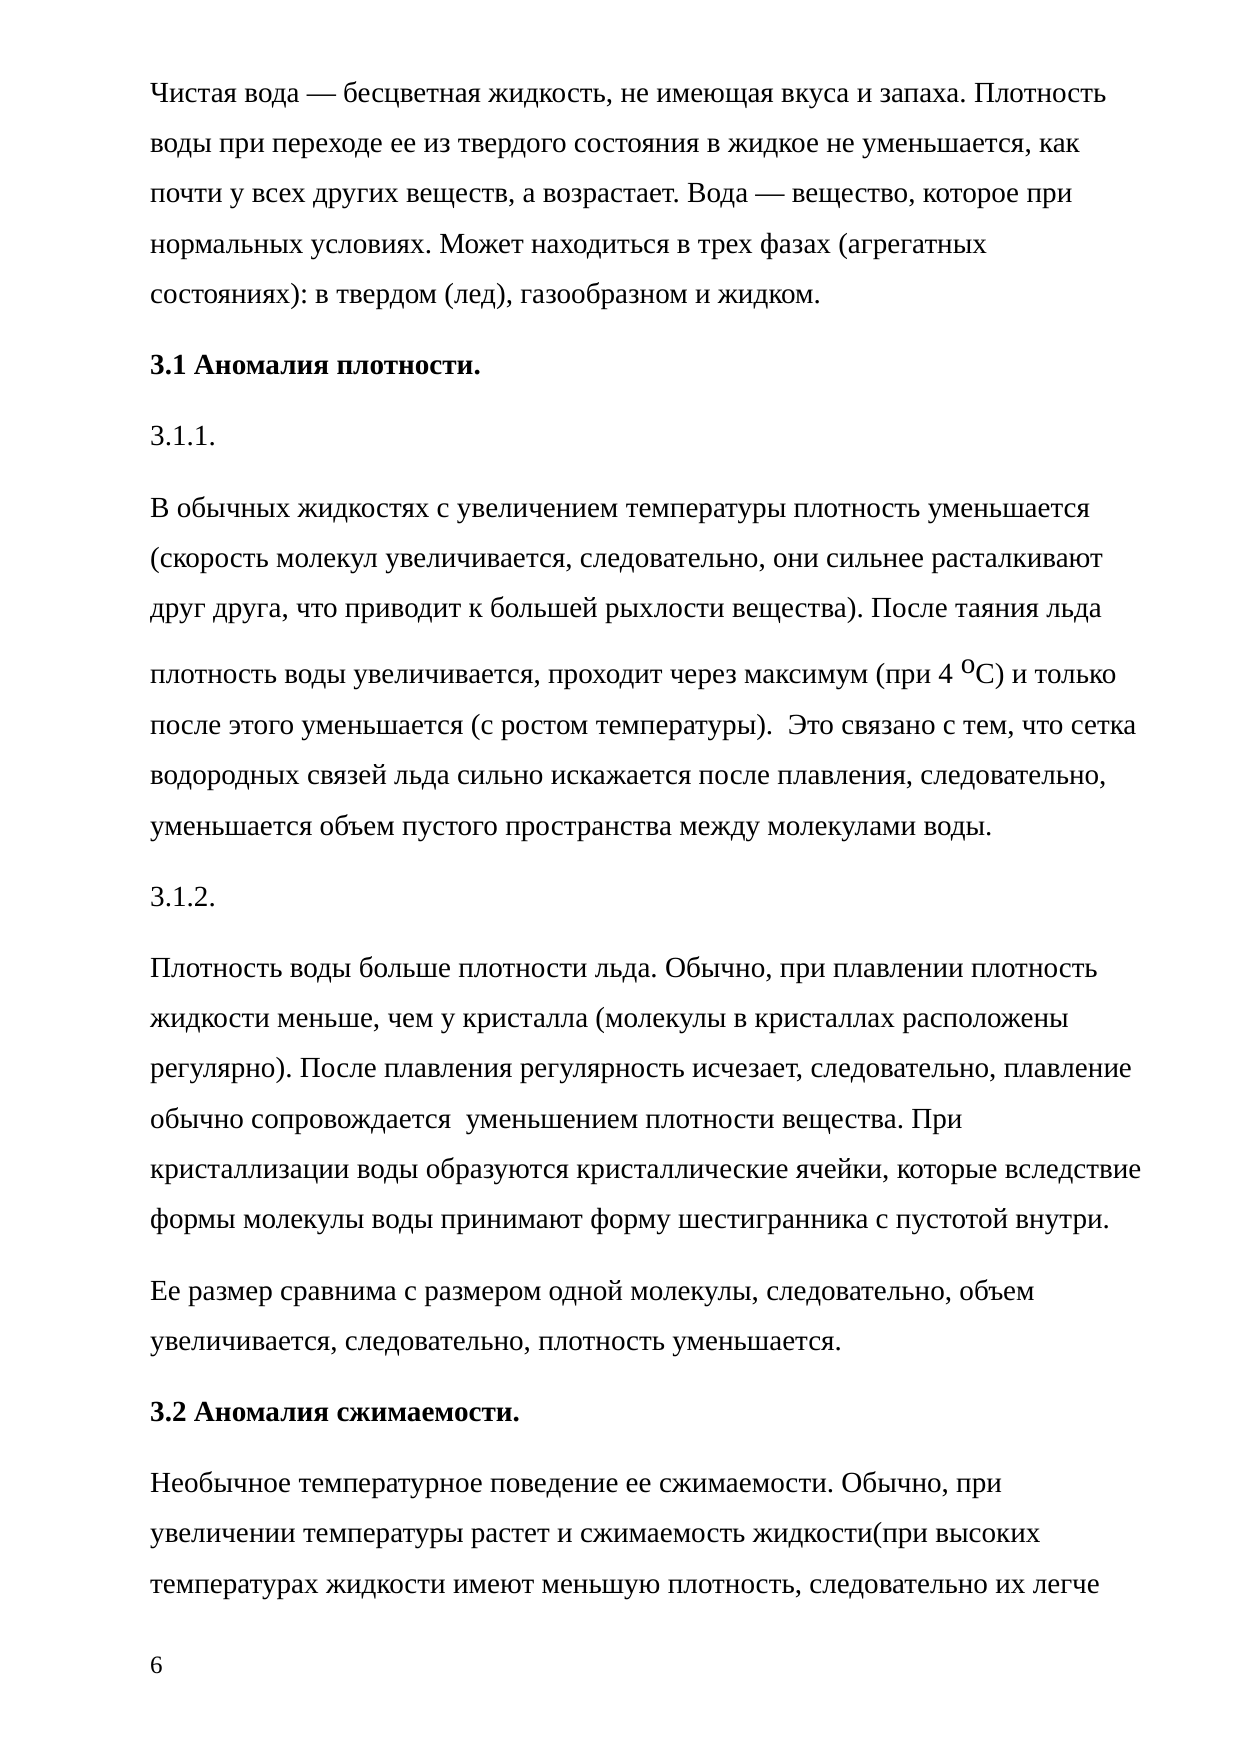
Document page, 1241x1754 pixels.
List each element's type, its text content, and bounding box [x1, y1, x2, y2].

text Плотность воды больше плотности льда. Обычно, при плавлении плотность жидкости меньше, чем у кристалла (молекулы в кристаллах расположены регулярно). После плавления регулярность исчезает, следовательно, плавление обычно сопровождается уменьшением плотности вещества. При кристаллизации воды образуются кристаллические ячейки, которые вследствие формы молекулы воды принимают форму шестигранника с пустотой внутри. [150, 950, 1152, 1235]
text 3.1 Аномалия плотности. [150, 347, 1152, 381]
text 3.2 Аномалия сжимаемости. [150, 1394, 1152, 1428]
text Ее размер сравнима с размером одной молекулы, следовательно, объем увеличивается, следовательно, плотность уменьшается. [150, 1273, 1152, 1356]
text 3.1.1. [150, 418, 1152, 452]
text В обычных жидкостях с увеличением температуры плотность уменьшается (скорость молекул увеличивается, следовательно, они сильнее расталкивают друг друга, что приводит к большей рыхлости вещества). После таяния льда плотность воды увеличивается, проходит через максимум (при 4 оС) и только после этого уменьшается (с ростом температуры). Это связано с тем, что сетка водородных связей льда сильно искажается после плавления, следовательно, уменьшается объем пустого пространства между молекулами воды. [150, 490, 1152, 841]
text Необычное температурное поведение ее сжимаемости. Обычно, при увеличении температуры растет и сжимаемость жидкости(при высоких температурах жидкости имеют меньшую плотность, следовательно их легче [150, 1465, 1152, 1599]
text Чистая вода — бесцветная жидкость, не имеющая вкуса и запаха. Плотность воды при переходе ее из твердого состояния в жидкое не уменьшается, как почти у всех других веществ, а возрастает. Вода — вещество, которое при нормальных условиях. Может находиться в трех фазах (агрегатных состояниях): в твердом (лед), газообразном и жидком. [150, 75, 1152, 310]
text 3.1.2. [150, 879, 1152, 912]
